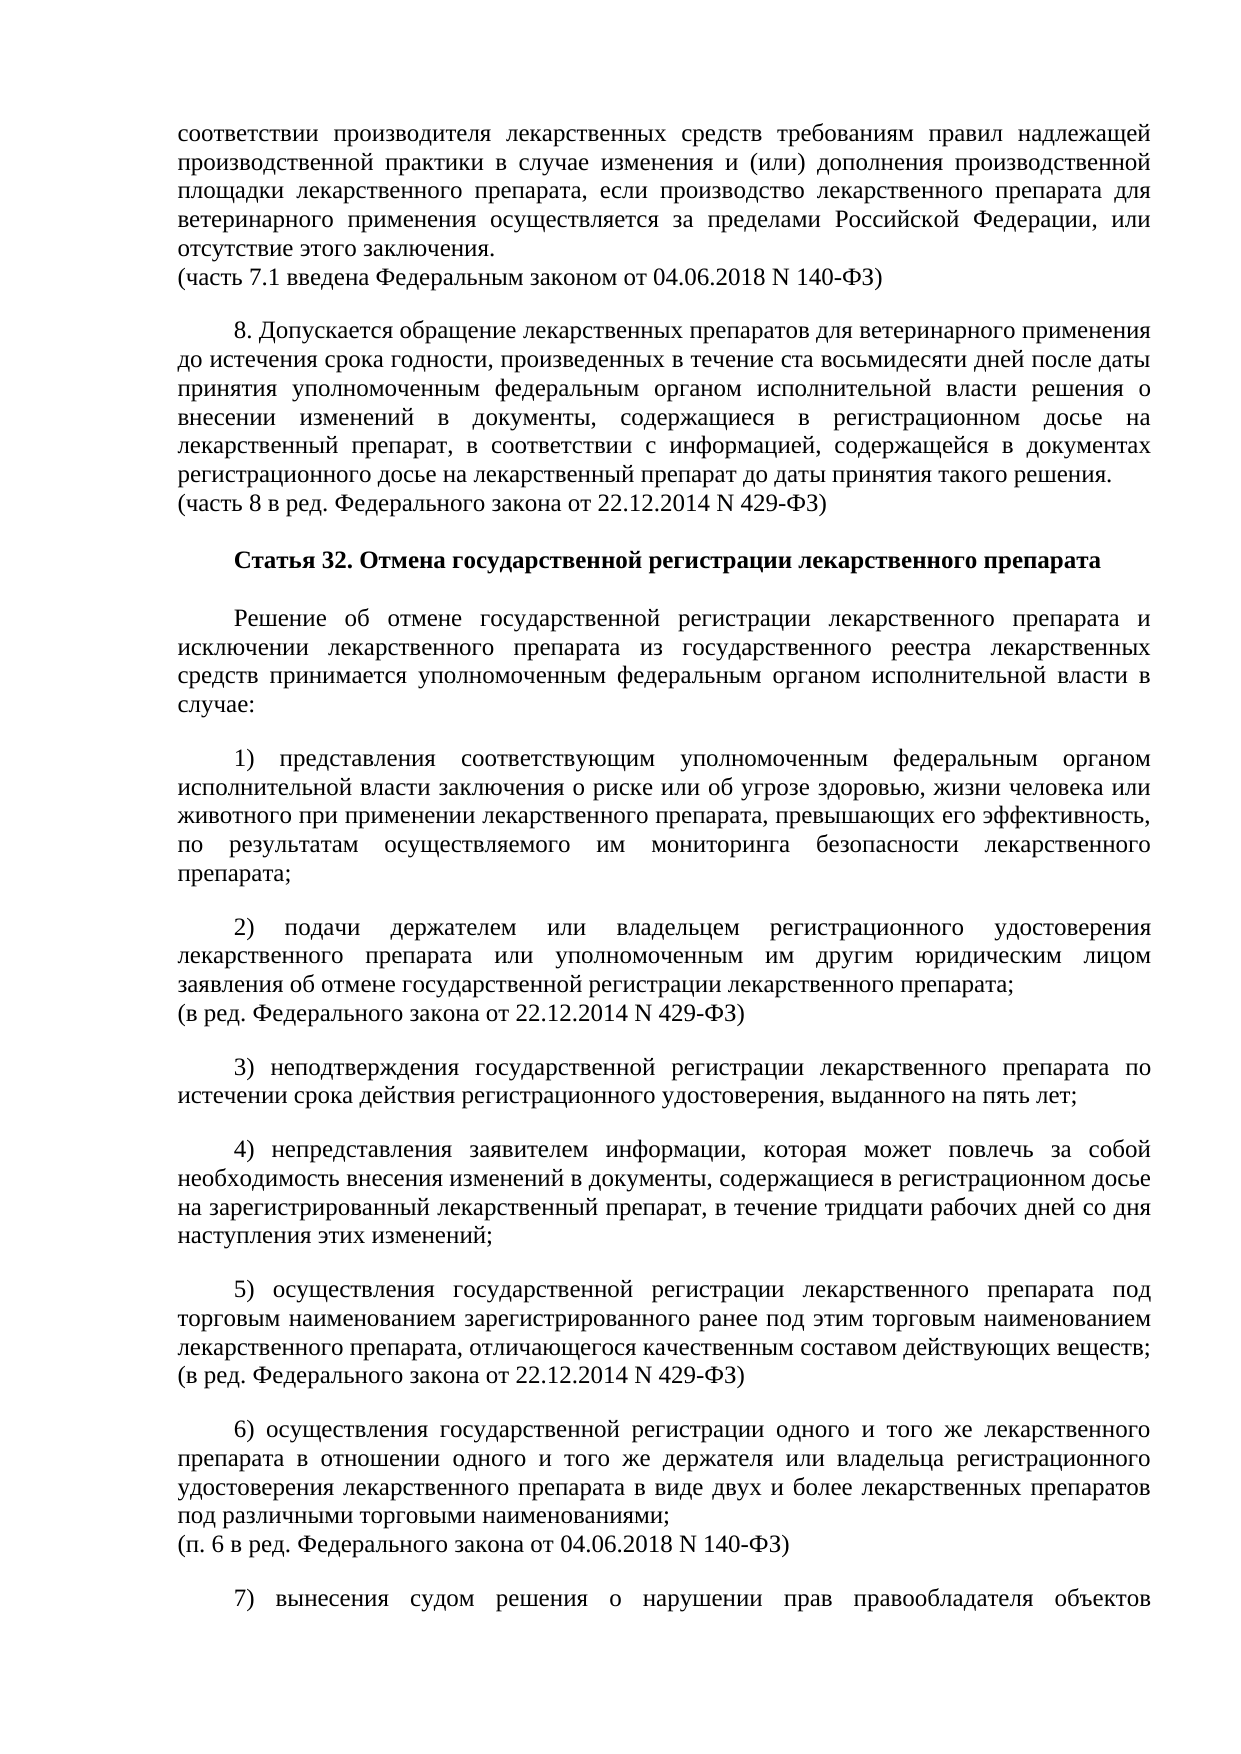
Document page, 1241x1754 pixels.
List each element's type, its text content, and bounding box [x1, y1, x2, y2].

text 4) непредставления заявителем информации, которая может повлечь за собой необходимость внесения изменений в документы, содержащиеся в регистрационном досье на зарегистрированный лекарственный препарат, в течение тридцати рабочих дней со дня наступления этих изменений; [177, 1134, 1152, 1249]
text 6) осуществления государственной регистрации одного и того же лекарственного препарата в отношении одного и того же держателя или владельца регистрационного удостоверения лекарственного препарата в виде двух и более лекарственных препаратов под различными торговыми наименованиями; [177, 1414, 1152, 1529]
text 7) вынесения судом решения о нарушении прав правообладателя объектов [177, 1583, 1152, 1612]
text (в ред. Федерального закона от 22.12.2014 N 429-ФЗ) [177, 1361, 1152, 1389]
text 3) неподтверждения государственной регистрации лекарственного препарата по истечении срока действия регистрационного удостоверения, выданного на пять лет; [177, 1052, 1152, 1109]
text соответствии производителя лекарственных средств требованиям правил надлежащей производственной практики в случае изменения и (или) дополнения производственной площадки лекарственного препарата, если производство лекарственного препарата для ветеринарного применения осуществляется за пределами Российской Федерации, или отсутствие этого заключения. [177, 118, 1152, 262]
text (в ред. Федерального закона от 22.12.2014 N 429-ФЗ) [177, 998, 1152, 1027]
text (п. 6 в ред. Федерального закона от 04.06.2018 N 140-ФЗ) [177, 1529, 1152, 1558]
text 1) представления соответствующим уполномоченным федеральным органом исполнительной власти заключения о риске или об угрозе здоровью, жизни человека или животного при применении лекарственного препарата, превышающих его эффективность, по результатам осуществляемого им мониторинга безопасности лекарственного препарата; [177, 743, 1152, 887]
text (часть 8 в ред. Федерального закона от 22.12.2014 N 429-ФЗ) [177, 488, 1152, 517]
text 8. Допускается обращение лекарственных препаратов для ветеринарного применения до истечения срока годности, произведенных в течение ста восьмидесяти дней после даты принятия уполномоченным федеральным органом исполнительной власти решения о внесении изменений в документы, содержащиеся в регистрационном досье на лекарственный препарат, в соответствии с информацией, содержащейся в документах регистрационного досье на лекарственный препарат до даты принятия такого решения. [177, 316, 1152, 488]
title Статья 32. Отмена государственной регистрации лекарственного препарата [177, 546, 1152, 574]
text Решение об отмене государственной регистрации лекарственного препарата и исключении лекарственного препарата из государственного реестра лекарственных средств принимается уполномоченным федеральным органом исполнительной власти в случае: [177, 603, 1152, 718]
text 2) подачи держателем или владельцем регистрационного удостоверения лекарственного препарата или уполномоченным им другим юридическим лицом заявления об отмене государственной регистрации лекарственного препарата; [177, 912, 1152, 998]
text (часть 7.1 введена Федеральным законом от 04.06.2018 N 140-ФЗ) [177, 262, 1152, 291]
text 5) осуществления государственной регистрации лекарственного препарата под торговым наименованием зарегистрированного ранее под этим торговым наименованием лекарственного препарата, отличающегося качественным составом действующих веществ; [177, 1274, 1152, 1361]
